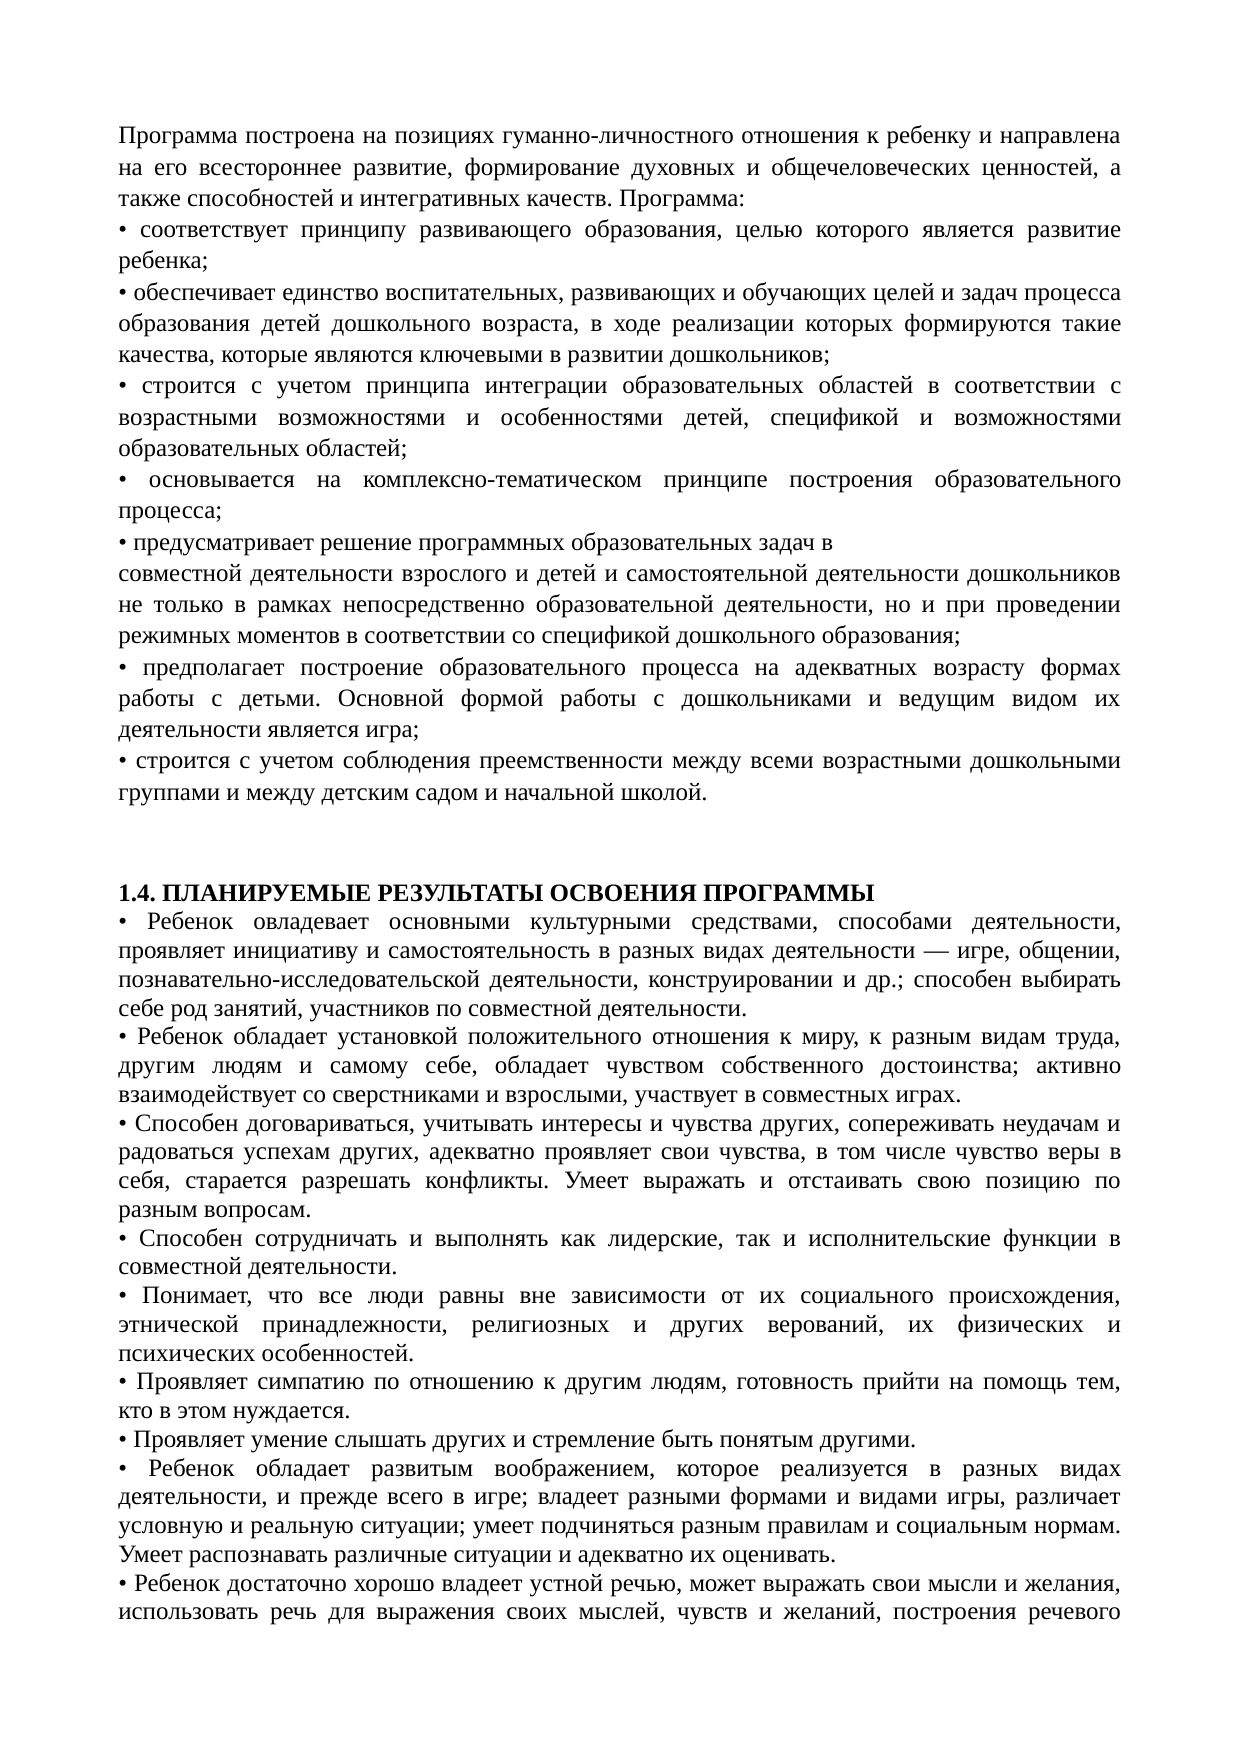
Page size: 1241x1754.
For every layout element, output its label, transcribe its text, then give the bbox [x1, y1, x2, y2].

text • Способен договариваться, учитывать интересы и чувства других, сопереживать неудачам и радоваться успехам других, адекватно проявляет свои чувства, в том числе чувство веры в себя, старается разрешать конфликты. Умеет выражать и отстаивать свою позицию по разным вопросам. [118, 1108, 1122, 1223]
text • Ребенок обладает развитым воображением, которое реализуется в разных видах деятельности, и прежде всего в игре; владеет разными формами и видами игры, различает условную и реальную ситуации; умеет подчиняться разным правилам и социальным нормам. Умеет распознавать различные ситуации и адекватно их оценивать. [118, 1453, 1122, 1568]
text • Проявляет симпатию по отношению к другим людям, готовность прийти на помощь тем, кто в этом нуждается. [118, 1366, 1122, 1424]
text • Понимает, что все люди равны вне зависимости от их социального происхождения, этнической принадлежности, религиозных и других верований, их физических и психических особенностей. [118, 1280, 1122, 1366]
text • Ребенок достаточно хорошо владеет устной речью, может выражать свои мысли и желания, использовать речь для выражения своих мыслей, чувств и желаний, построения речевого [118, 1568, 1122, 1625]
text 1.4. ПЛАНИРУЕМЫЕ РЕЗУЛЬТАТЫ ОСВОЕНИЯ ПРОГРАММЫ [118, 878, 1122, 906]
text • Ребенок овладевает основными культурными средствами, способами деятельности, проявляет инициативу и самостоятельность в разных видах деятельности — игре, общении, познавательно-исследовательской деятельности, конструировании и др.; способен выбирать себе род занятий, участников по совместной деятельности. [118, 906, 1122, 1021]
text • основывается на комплексно-тематическом принципе построения образовательного процесса; [118, 462, 1122, 524]
text • Способен сотрудничать и выполнять как лидерские, так и исполнительские функции в совместной деятельности. [118, 1223, 1122, 1280]
text совместной деятельности взрослого и детей и самостоятельной деятельности дошкольников не только в рамках непосредственно образовательной деятельности, но и при проведении режимных моментов в соответствии со спецификой дошкольного образования; [118, 556, 1122, 649]
text Программа построена на позициях гуманно-личностного отношения к ребенку и направлена на его всестороннее развитие, формирование духовных и общечеловеческих ценностей, а также способностей и интегративных качеств. Программа: [118, 118, 1122, 212]
text • соответствует принципу развивающего образования, целью которого является развитие ребенка; [118, 212, 1122, 274]
text • обеспечивает единство воспитательных, развивающих и обучающих целей и задач процесса образования детей дошкольного возраста, в ходе реализации которых формируются такие качества, которые являются ключевыми в развитии дошкольников; [118, 274, 1122, 368]
text • предполагает построение образовательного процесса на адекватных возрасту формах работы с детьми. Основной формой работы с дошкольниками и ведущим видом их деятельности является игра; [118, 649, 1122, 743]
text • строится с учетом принципа интеграции образовательных областей в соответствии с возрастными возможностями и особенностями детей, спецификой и возможностями образовательных областей; [118, 368, 1122, 462]
text • строится с учетом соблюдения преемственности между всеми возрастными дошкольными группами и между детским садом и начальной школой. [118, 743, 1122, 806]
text • Проявляет умение слышать других и стремление быть понятым другими. [118, 1424, 1122, 1453]
text • предусматривает решение программных образовательных задач в [118, 524, 1122, 556]
text • Ребенок обладает установкой положительного отношения к миру, к разным видам труда, другим людям и самому себе, обладает чувством собственного достоинства; активно взаимодействует со сверстниками и взрослыми, участвует в совместных играх. [118, 1021, 1122, 1108]
